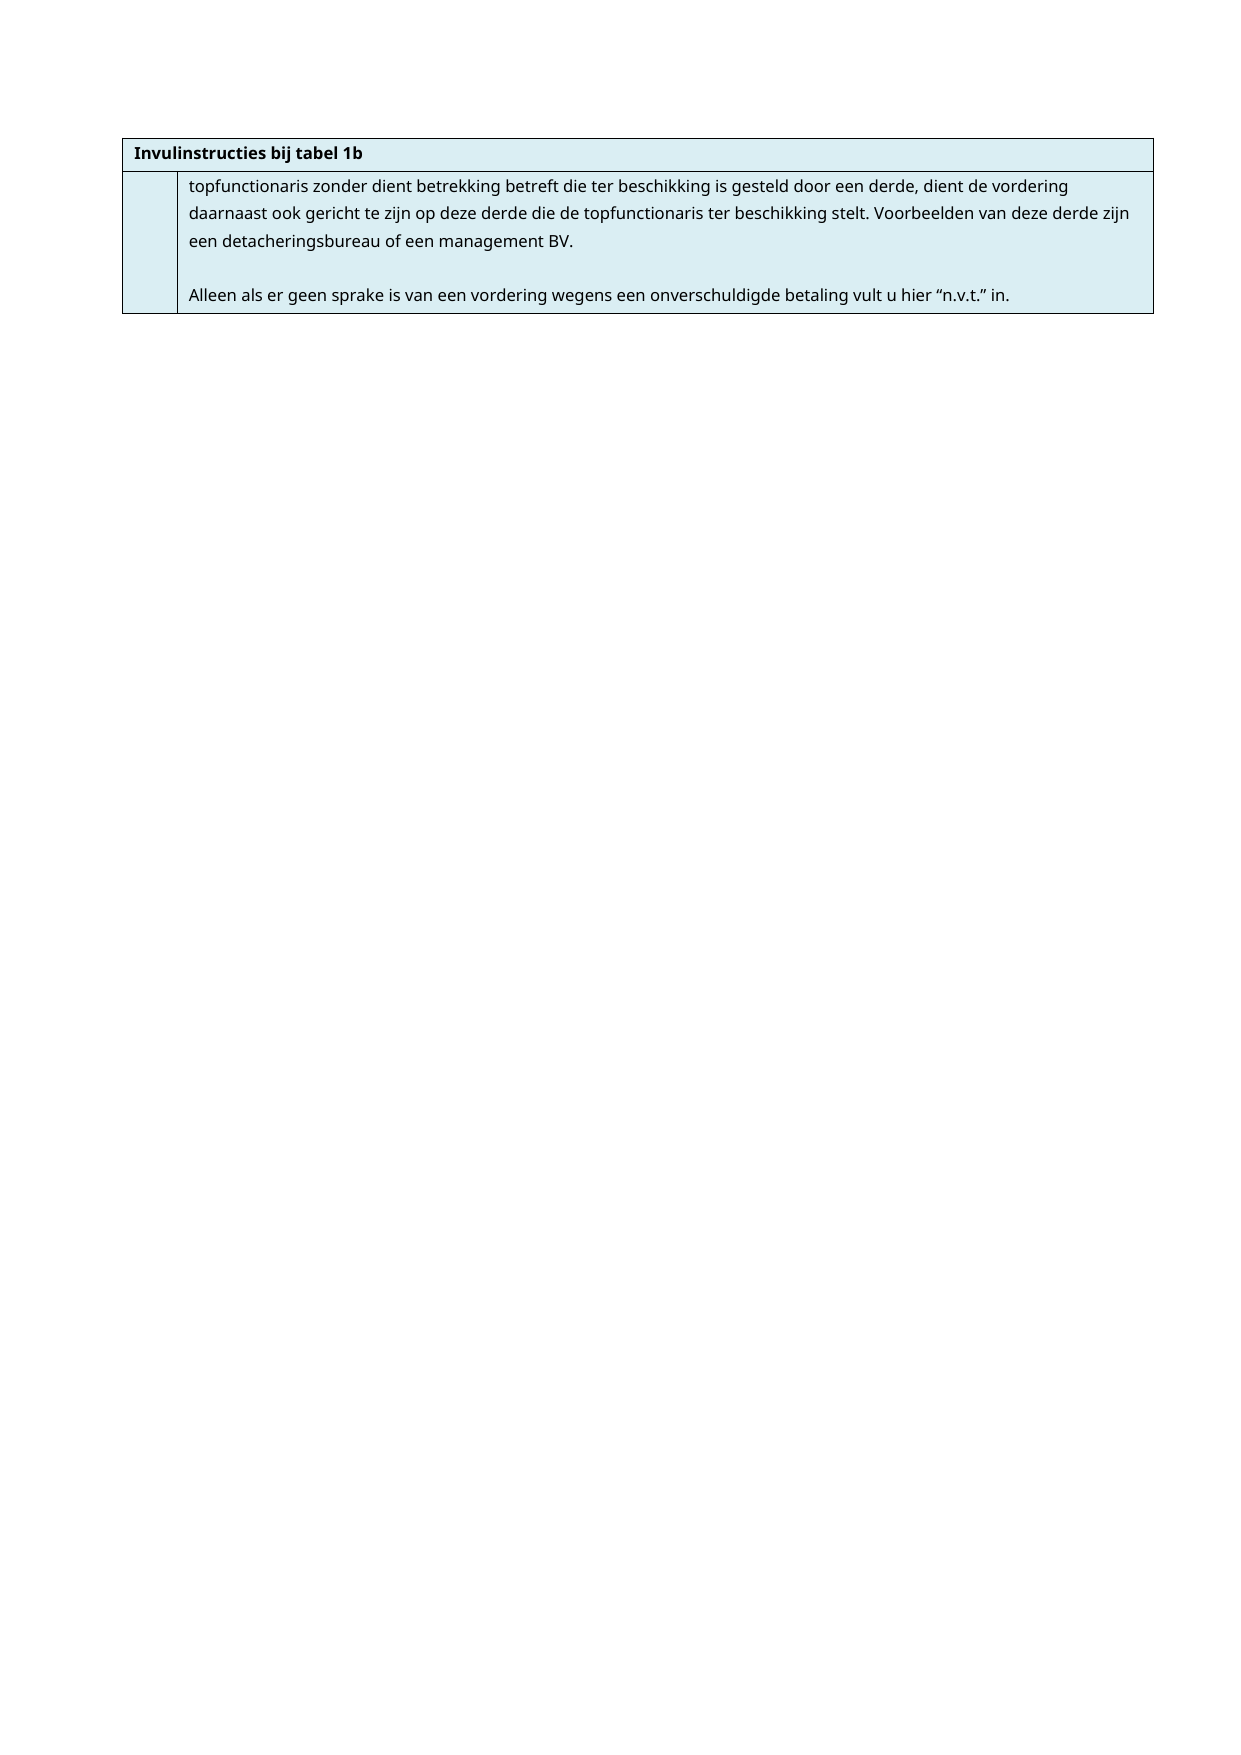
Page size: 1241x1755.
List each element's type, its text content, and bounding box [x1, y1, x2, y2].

table_cell [123, 172, 177, 313]
table_header Invulinstructies bij tabel 1b [123, 139, 1153, 171]
table_cell topfunctionaris zonder dient betrekking betreft die ter beschikking is gesteld door een derde, dient de vordering daarnaast ook gericht te zijn op deze derde die de topfunctionaris ter beschikking stelt. Voorbeelden van deze derde zijn een detacheringsbureau of een management BV. Alleen als er geen sprake is van een vordering wegens een onverschuldigde betaling vult u hier “n.v.t.” in. [178, 172, 1153, 313]
